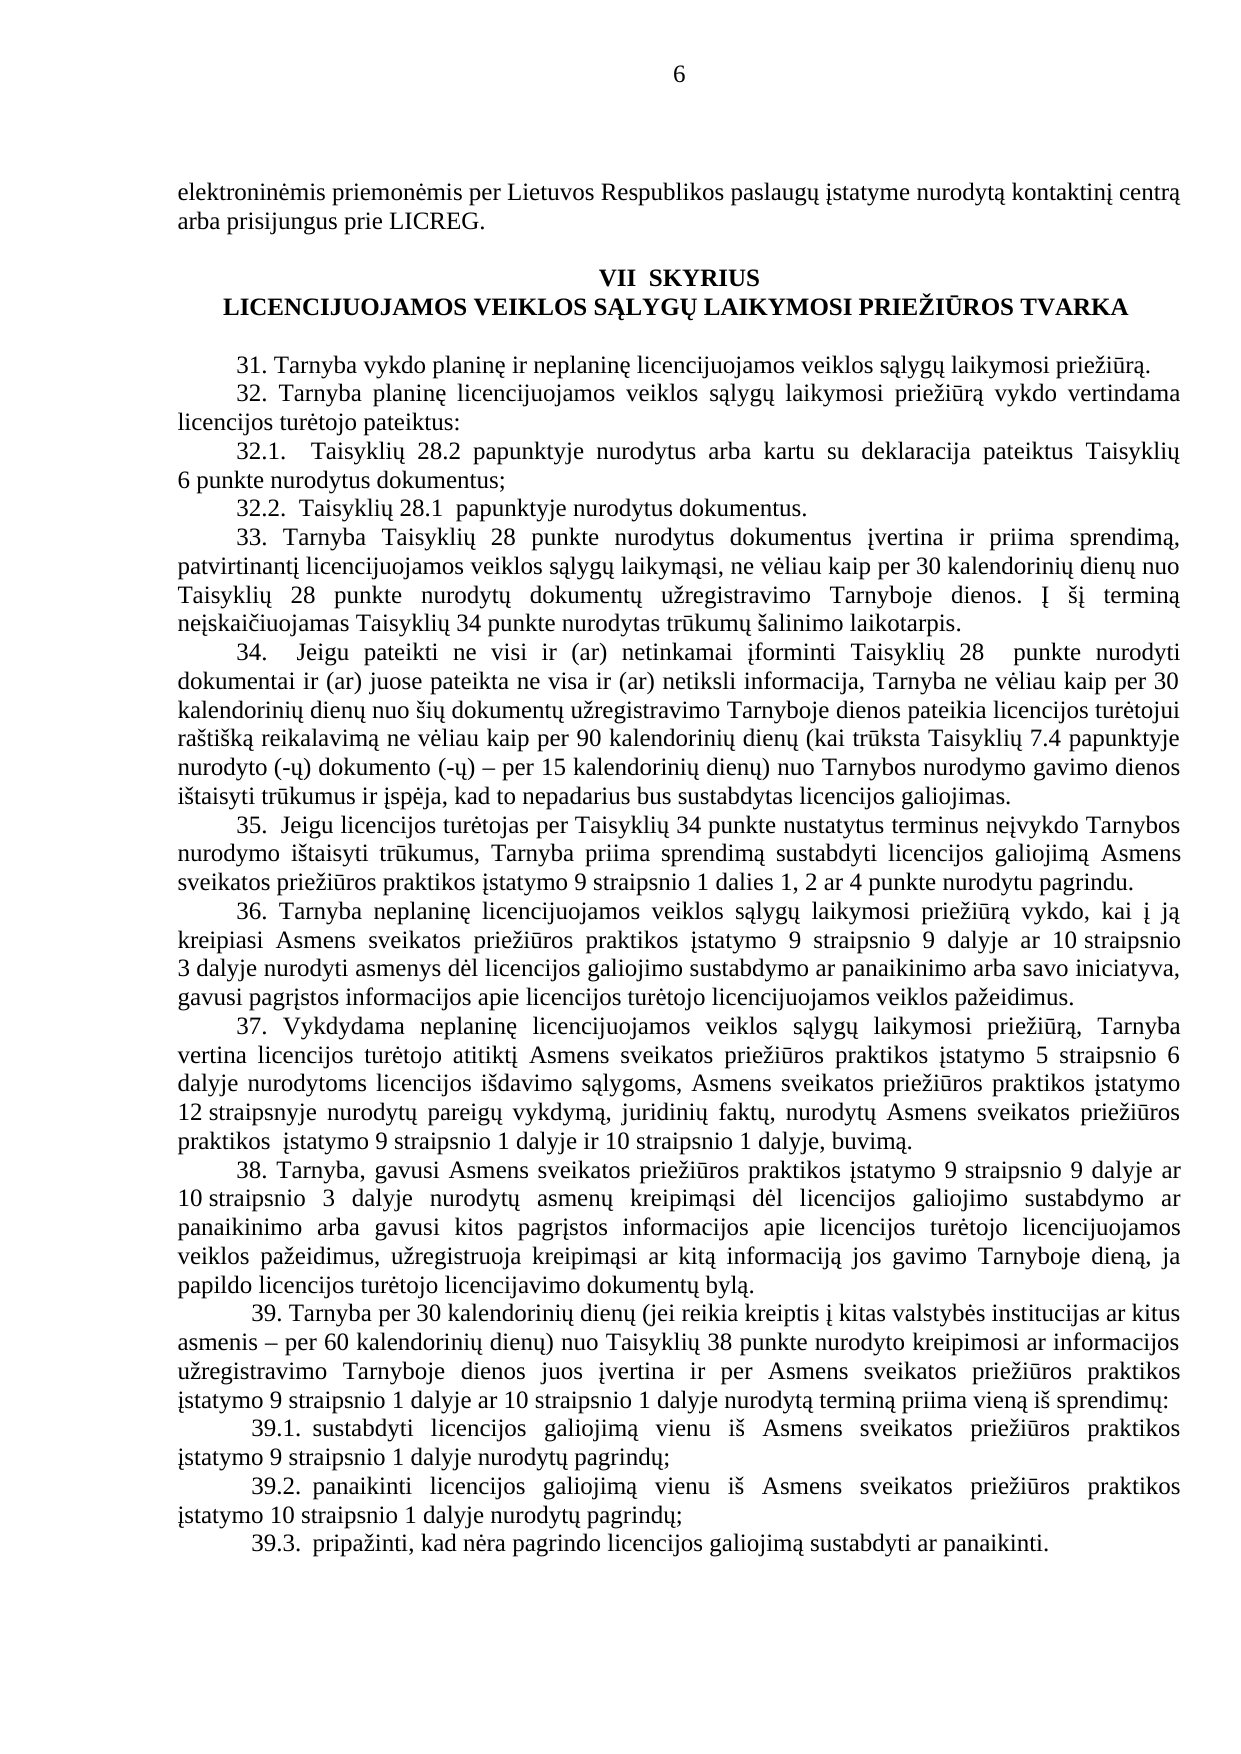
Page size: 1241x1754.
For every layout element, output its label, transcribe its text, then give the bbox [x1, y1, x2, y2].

text 32.2. Taisyklių 28.1 papunktyje nurodytus dokumentus. [177, 493, 1181, 522]
text 32.1. Taisyklių 28.2 papunktyje nurodytus arba kartu su deklaracija pateiktus Taisyklių 6 punkte nurodytus dokumentus; [177, 436, 1181, 493]
text 31. Tarnyba vykdo planinę ir neplaninę licencijuojamos veiklos sąlygų laikymosi priežiūrą. [177, 350, 1181, 378]
text 39.3. pripažinti, kad nėra pagrindo licencijos galiojimą sustabdyti ar panaikinti. [177, 1528, 1181, 1557]
text 36. Tarnyba neplaninę licencijuojamos veiklos sąlygų laikymosi priežiūrą vykdo, kai į ją kreipiasi Asmens sveikatos priežiūros praktikos įstatymo 9 straipsnio 9 dalyje ar 10 straipsnio 3 dalyje nurodyti asmenys dėl licencijos galiojimo sustabdymo ar panaikinimo arba savo iniciatyva, gavusi pagrįstos informacijos apie licencijos turėtojo licencijuojamos veiklos pažeidimus. [177, 896, 1181, 1011]
text 38. Tarnyba, gavusi Asmens sveikatos priežiūros praktikos įstatymo 9 straipsnio 9 dalyje ar 10 straipsnio 3 dalyje nurodytų asmenų kreipimąsi dėl licencijos galiojimo sustabdymo ar panaikinimo arba gavusi kitos pagrįstos informacijos apie licencijos turėtojo licencijuojamos veiklos pažeidimus, užregistruoja kreipimąsi ar kitą informaciją jos gavimo Tarnyboje dieną, ja papildo licencijos turėtojo licencijavimo dokumentų bylą. [177, 1155, 1181, 1298]
text 35. Jeigu licencijos turėtojas per Taisyklių 34 punkte nustatytus terminus neįvykdo Tarnybos nurodymo ištaisyti trūkumus, Tarnyba priima sprendimą sustabdyti licencijos galiojimą Asmens sveikatos priežiūros praktikos įstatymo 9 straipsnio 1 dalies 1, 2 ar 4 punkte nurodytu pagrindu. [177, 810, 1181, 896]
text 39. Tarnyba per 30 kalendorinių dienų (jei reikia kreiptis į kitas valstybės institucijas ar kitus asmenis – per 60 kalendorinių dienų) nuo Taisyklių 38 punkte nurodyto kreipimosi ar informacijos užregistravimo Tarnyboje dienos juos įvertina ir per Asmens sveikatos priežiūros praktikos įstatymo 9 straipsnio 1 dalyje ar 10 straipsnio 1 dalyje nurodytą terminą priima vieną iš sprendimų: [177, 1298, 1181, 1413]
text LICENCIJUOJAMOS VEIKLOS SĄLYGŲ LAIKYMOSI PRIEŽIŪROS TVARKA [177, 292, 1181, 321]
text VII skyrius [177, 263, 1181, 292]
text 32. Tarnyba planinę licencijuojamos veiklos sąlygų laikymosi priežiūrą vykdo vertindama licencijos turėtojo pateiktus: [177, 378, 1181, 436]
text 37. Vykdydama neplaninę licencijuojamos veiklos sąlygų laikymosi priežiūrą, Tarnyba vertina licencijos turėtojo atitiktį Asmens sveikatos priežiūros praktikos įstatymo 5 straipsnio 6 dalyje nurodytoms licencijos išdavimo sąlygoms, Asmens sveikatos priežiūros praktikos įstatymo 12 straipsnyje nurodytų pareigų vykdymą, juridinių faktų, nurodytų Asmens sveikatos priežiūros praktikos įstatymo 9 straipsnio 1 dalyje ir 10 straipsnio 1 dalyje, buvimą. [177, 1011, 1181, 1155]
text 39.2. panaikinti licencijos galiojimą vienu iš Asmens sveikatos priežiūros praktikos įstatymo 10 straipsnio 1 dalyje nurodytų pagrindų; [177, 1471, 1181, 1528]
text elektroninėmis priemonėmis per Lietuvos Respublikos paslaugų įstatyme nurodytą kontaktinį centrą arba prisijungus prie LICREG. [177, 177, 1181, 235]
text 34. Jeigu pateikti ne visi ir (ar) netinkamai įforminti Taisyklių 28 punkte nurodyti dokumentai ir (ar) juose pateikta ne visa ir (ar) netiksli informacija, Tarnyba ne vėliau kaip per 30 kalendorinių dienų nuo šių dokumentų užregistravimo Tarnyboje dienos pateikia licencijos turėtojui raštišką reikalavimą ne vėliau kaip per 90 kalendorinių dienų (kai trūksta Taisyklių 7.4 papunktyje nurodyto (-ų) dokumento (-ų) – per 15 kalendorinių dienų) nuo Tarnybos nurodymo gavimo dienos ištaisyti trūkumus ir įspėja, kad to nepadarius bus sustabdytas licencijos galiojimas. [177, 637, 1181, 810]
text 39.1. sustabdyti licencijos galiojimą vienu iš Asmens sveikatos priežiūros praktikos įstatymo 9 straipsnio 1 dalyje nurodytų pagrindų; [177, 1413, 1181, 1471]
text 33. Tarnyba Taisyklių 28 punkte nurodytus dokumentus įvertina ir priima sprendimą, patvirtinantį licencijuojamos veiklos sąlygų laikymąsi, ne vėliau kaip per 30 kalendorinių dienų nuo Taisyklių 28 punkte nurodytų dokumentų užregistravimo Tarnyboje dienos. Į šį terminą neįskaičiuojamas Taisyklių 34 punkte nurodytas trūkumų šalinimo laikotarpis. [177, 522, 1181, 637]
